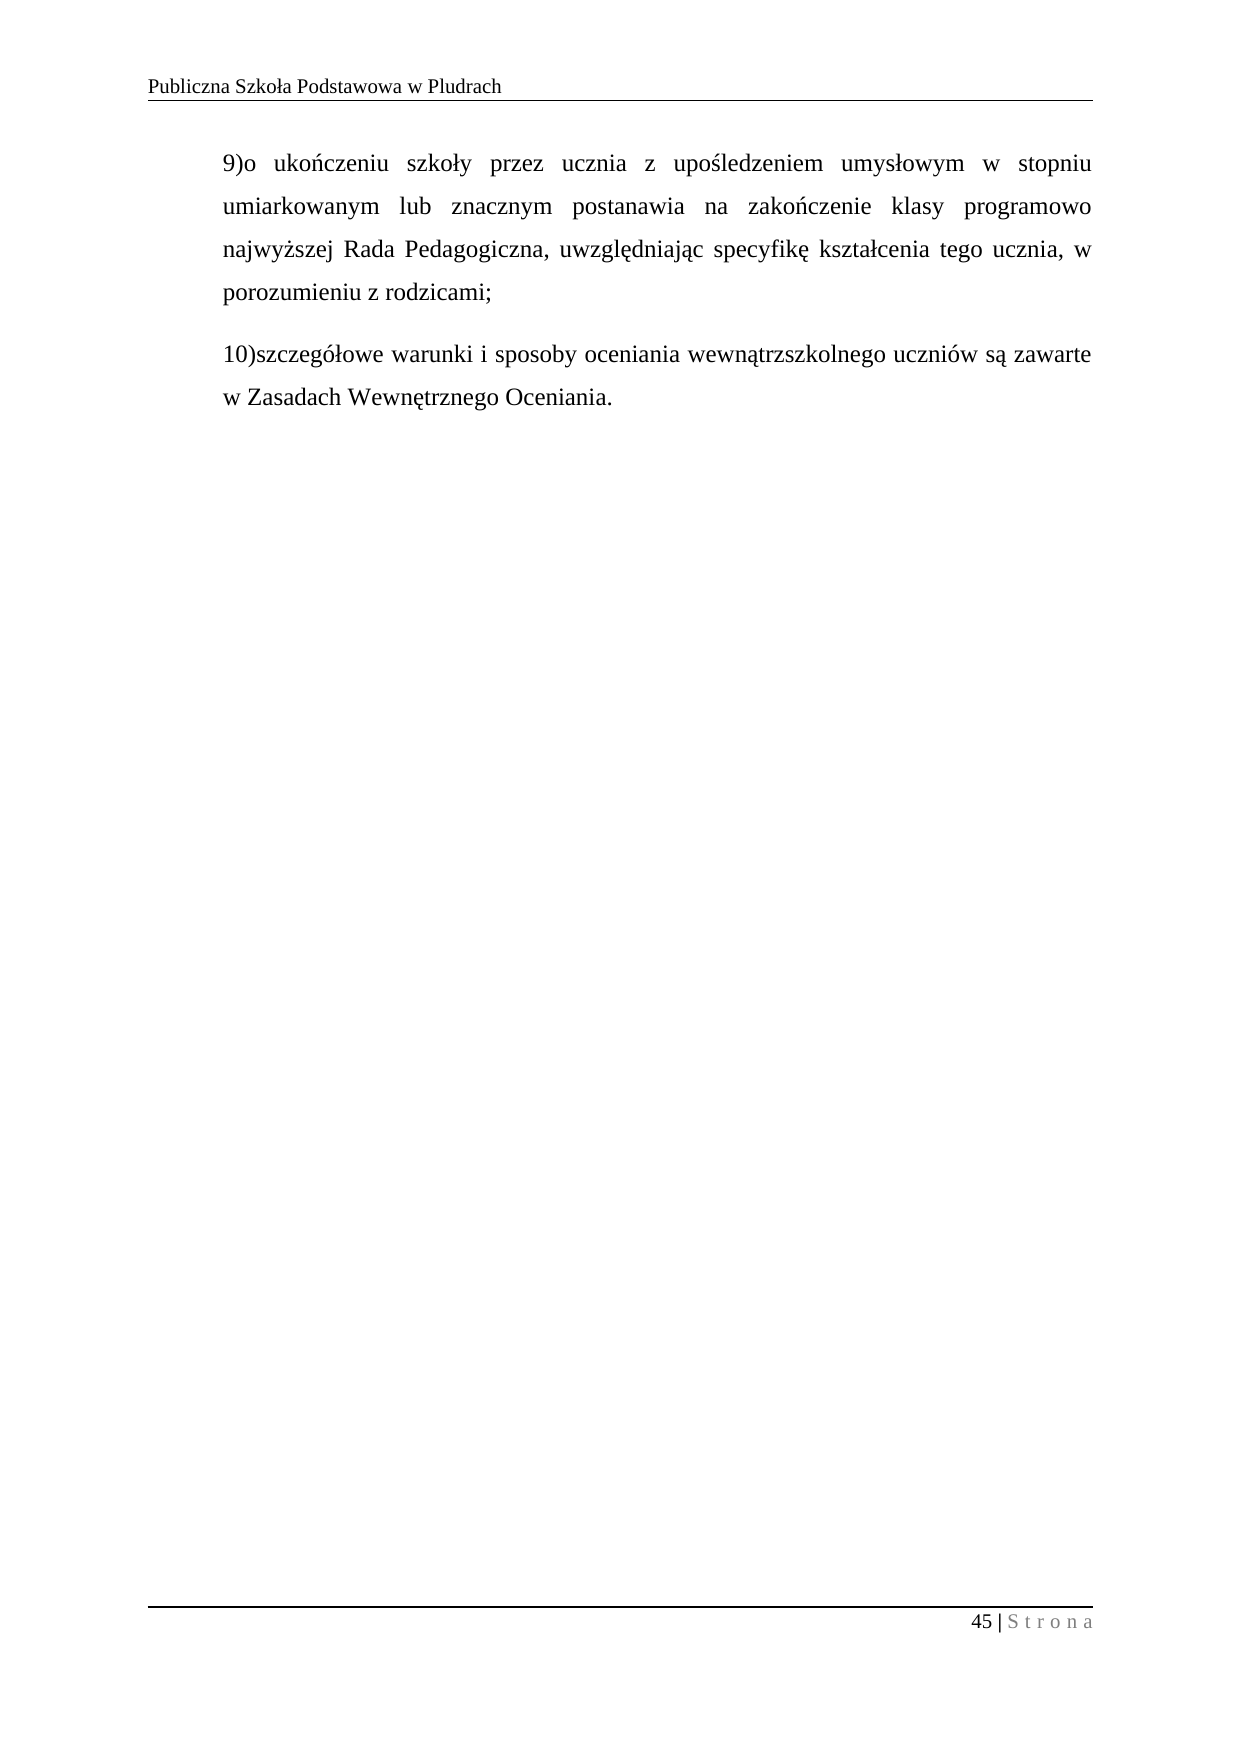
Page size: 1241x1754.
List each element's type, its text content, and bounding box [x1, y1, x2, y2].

list szczegółowe warunki i sposoby oceniania wewnątrzszkolnego uczniów są zawarte w Zasadach Wewnętrznego Oceniania. [223, 339, 1093, 411]
list o ukończeniu szkoły przez ucznia z upośledzeniem umysłowym w stopniu umiarkowanym lub znacznym postanawia na zakończenie klasy programowo najwyższej Rada Pedagogiczna, uwzględniając specyfikę kształcenia tego ucznia, w porozumieniu z rodzicami; [223, 148, 1093, 306]
